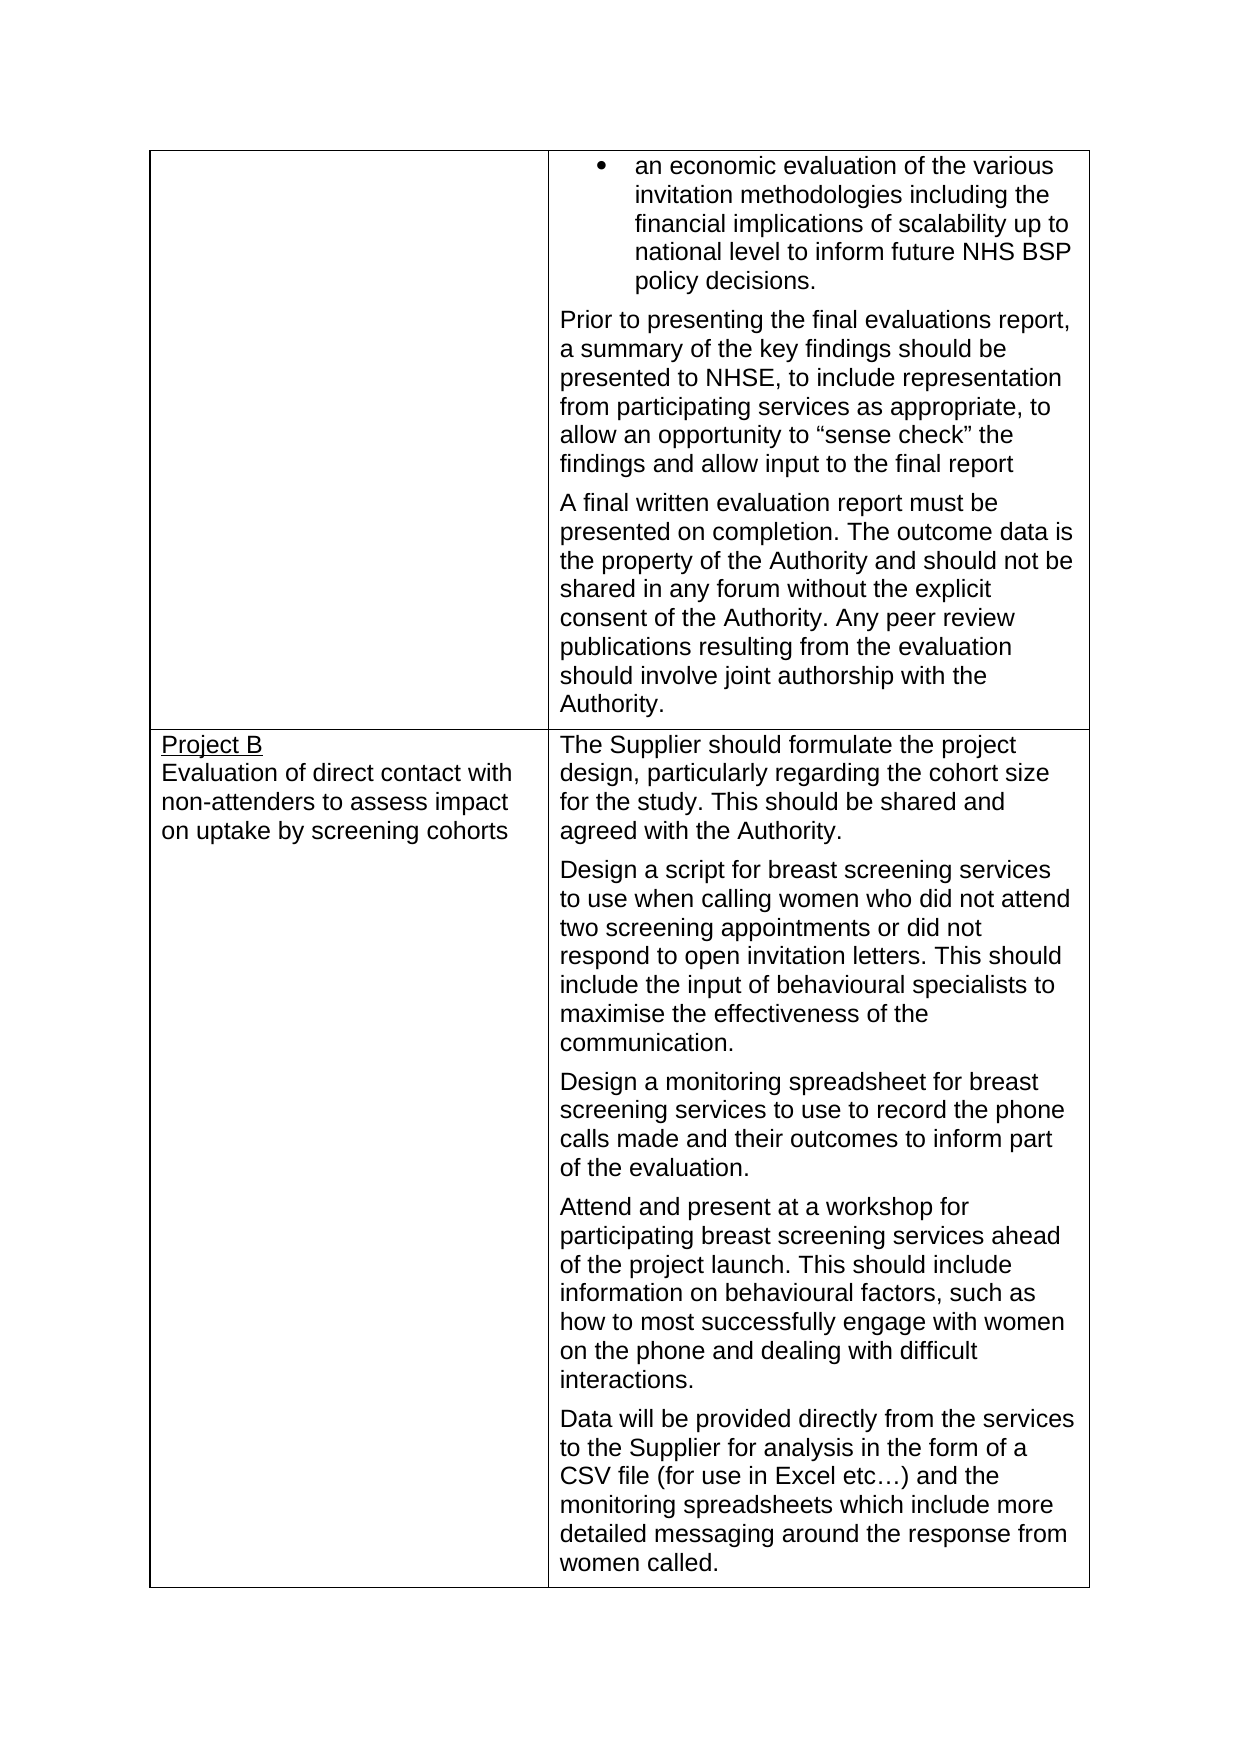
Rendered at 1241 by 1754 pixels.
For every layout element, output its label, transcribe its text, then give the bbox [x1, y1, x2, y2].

table_header The Supplier should design a methodology for a study to compare screening uptake amongst various combinations of screening invitations offered by the programme including: 2 x timed appointments 2 x open invitations 1 x timed, followed by an open invitation 1 x open invitation, followed by a timed appointment The methodology should include the number of women required in each invitation study arm and number of breast screening services required to participate. The Supplier must attend and present information on the study design in a workshop for participating breast screening services ahead of the project launch The analysis required will investigate the impact on screening uptake by invitation methodology with regards to: First invitation uptake Second invitation uptake Indices of Multiple Deprivation groupings Age (in 5 year cohorts) Previous screening history Practice profiles ethnicity data taken from Fingertips to estimate ethnicity of screening cohorts The analysis should also consider: whether certain invitation methodologies are more successful for specific population groups to assess the impact on health inequalities an economic evaluation of the various invitation methodologies including the financial implications of scalability up to national level to inform future NHS BSP policy decisions. Prior to presenting the final evaluations report, a summary of the key findings should be presented to NHSE, to include representation from participating services as appropriate, to allow an opportunity to “sense check” the findings and allow input to the final report A final written evaluation report must be presented on completion. The outcome data is the property of the Authority and should not be shared in any forum without the explicit consent of the Authority. Any peer review publications resulting from the evaluation should involve joint authorship with the Authority. [549, 151, 1089, 729]
table_cell Project B Evaluation of direct contact with non-attenders to assess impact on uptake by screening cohorts [151, 730, 548, 1587]
table_header [151, 151, 548, 729]
table_cell The Supplier should formulate the project design, particularly regarding the cohort size for the study. This should be shared and agreed with the Authority. Design a script for breast screening services to use when calling women who did not attend two screening appointments or did not respond to open invitation letters. This should include the input of behavioural specialists to maximise the effectiveness of the communication. Design a monitoring spreadsheet for breast screening services to use to record the phone calls made and their outcomes to inform part of the evaluation. Attend and present at a workshop for participating breast screening services ahead of the project launch. This should include information on behavioural factors, such as how to most successfully engage with women on the phone and dealing with difficult interactions. Data will be provided directly from the services to the Supplier for analysis in the form of a CSV file (for use in Excel etc…) and the monitoring spreadsheets which include more detailed messaging around the response from women called. [549, 730, 1089, 1587]
